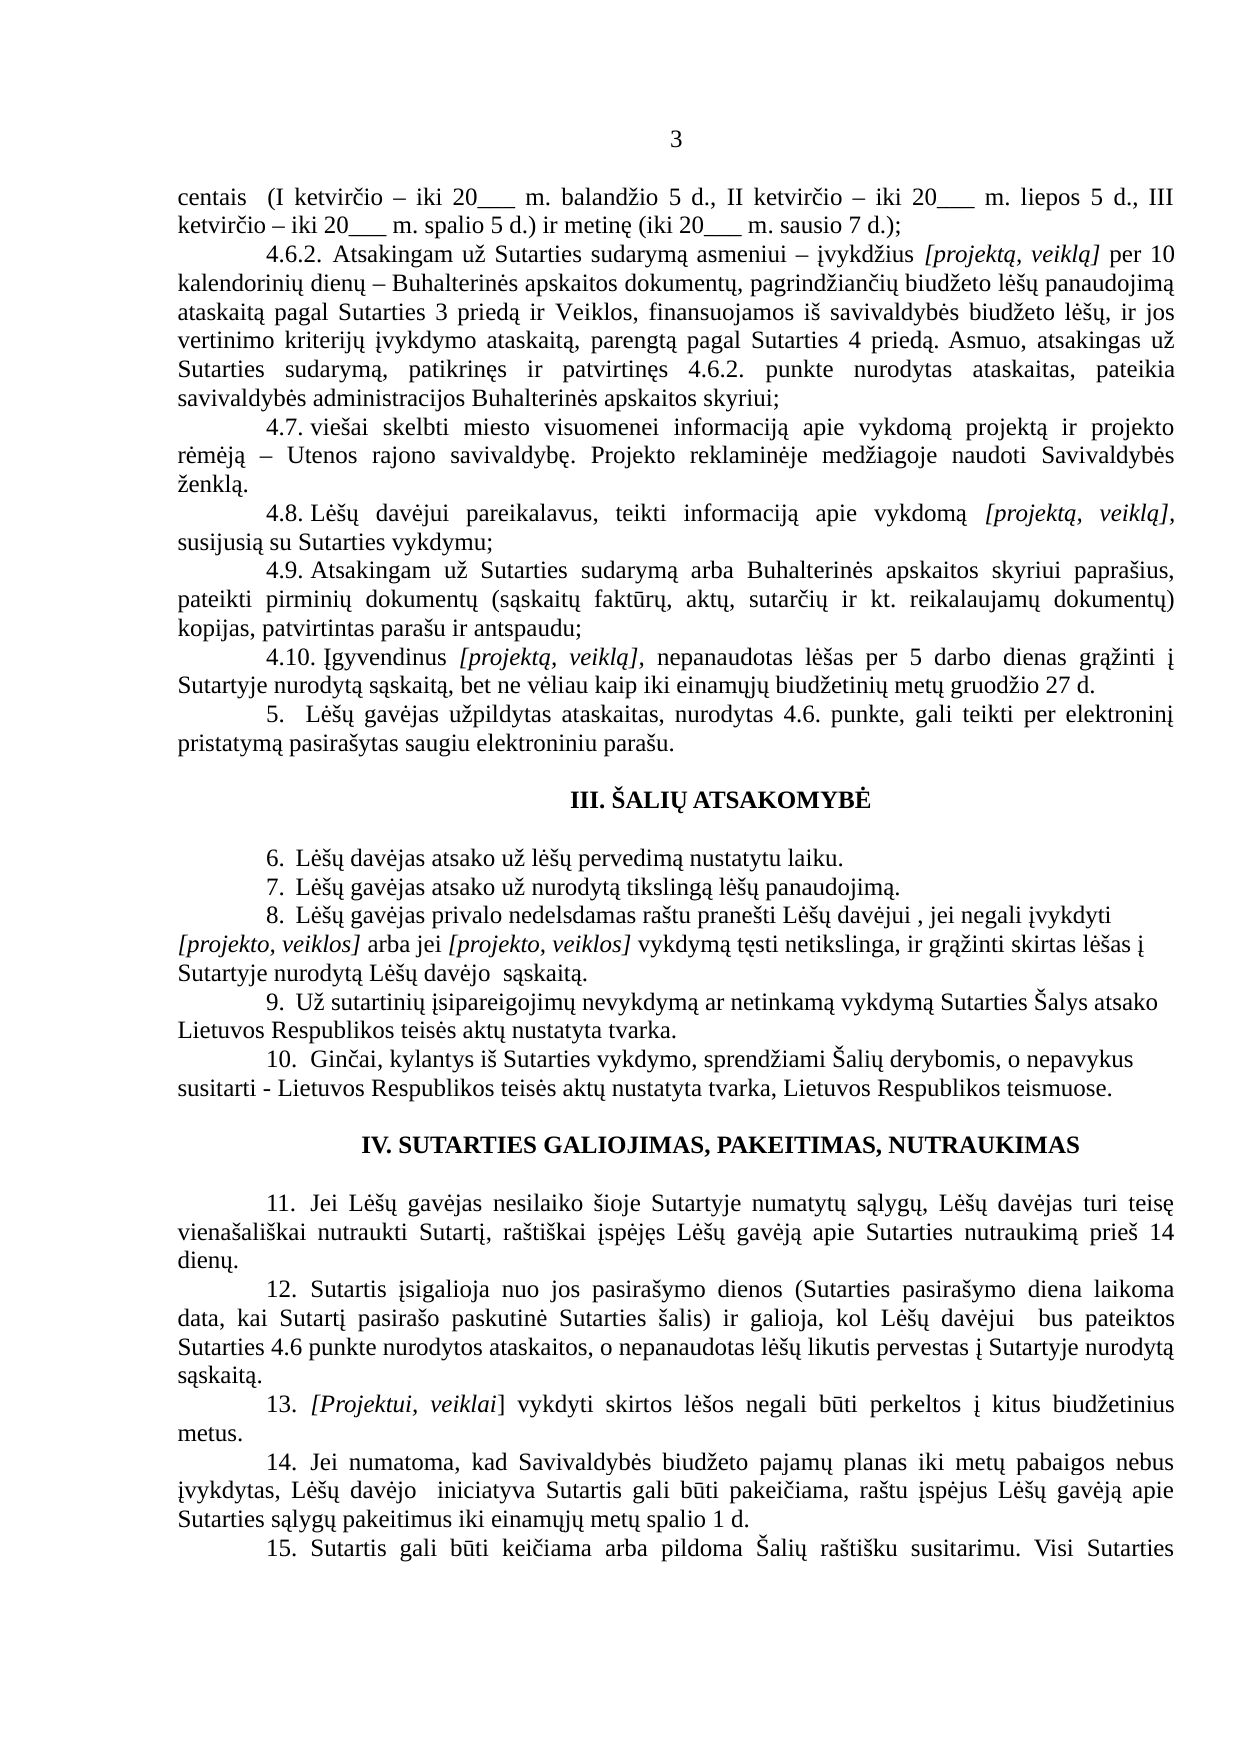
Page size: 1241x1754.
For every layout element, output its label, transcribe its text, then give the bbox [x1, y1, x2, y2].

text 15. Sutartis gali būti keičiama arba pildoma Šalių raštišku susitarimu. Visi Sutarties [177, 1533, 1175, 1562]
text 13. [Projektui, veiklai] vykdyti skirtos lėšos negali būti perkeltos į kitus biudžetinius metus. [177, 1389, 1175, 1447]
text 6. Lėšų davėjas atsako už lėšų pervedimą nustatytu laiku. [266, 843, 1175, 872]
text 4.10. Įgyvendinus [projektą, veiklą], nepanaudotas lėšas per 5 darbo dienas grąžinti į Sutartyje nurodytą sąskaitą, bet ne vėliau kaip iki einamųjų biudžetinių metų gruodžio 27 d. [177, 642, 1175, 699]
text 12. Sutartis įsigalioja nuo jos pasirašymo dienos (Sutarties pasirašymo diena laikoma data, kai Sutartį pasirašo paskutinė Sutarties šalis) ir galioja, kol Lėšų davėjui bus pateiktos Sutarties 4.6 punkte nurodytos ataskaitos, o nepanaudotas lėšų likutis pervestas į Sutartyje nurodytą sąskaitą. [177, 1274, 1175, 1389]
text 8. Lėšų gavėjas privalo nedelsdamas raštu pranešti Lėšų davėjui , jei negali įvykdyti [projekto, veiklos] arba jei [projekto, veiklos] vykdymą tęsti netikslinga, ir grąžinti skirtas lėšas į Sutartyje nurodytą Lėšų davėjo sąskaitą. [177, 900, 1175, 987]
text 4.8. Lėšų davėjui pareikalavus, teikti informaciją apie vykdomą [projektą, veiklą], susijusią su Sutarties vykdymu; [177, 498, 1175, 555]
text 4.7. viešai skelbti miesto visuomenei informaciją apie vykdomą projektą ir projekto rėmėją – Utenos rajono savivaldybę. Projekto reklaminėje medžiagoje naudoti Savivaldybės ženklą. [177, 412, 1175, 498]
text centais (I ketvirčio – iki 20___ m. balandžio 5 d., II ketvirčio – iki 20___ m. liepos 5 d., III ketvirčio – iki 20___ m. spalio 5 d.) ir metinę (iki 20___ m. sausio 7 d.); [177, 182, 1175, 239]
text 11. Jei Lėšų gavėjas nesilaiko šioje Sutartyje numatytų sąlygų, Lėšų davėjas turi teisę vienašališkai nutraukti Sutartį, raštiškai įspėjęs Lėšų gavėją apie Sutarties nutraukimą prieš 14 dienų. [177, 1188, 1175, 1274]
text 7. Lėšų gavėjas atsako už nurodytą tikslingą lėšų panaudojimą. [266, 872, 1175, 900]
text 10. Ginčai, kylantys iš Sutarties vykdymo, sprendžiami Šalių derybomis, o nepavykus susitarti - Lietuvos Respublikos teisės aktų nustatyta tvarka, Lietuvos Respublikos teismuose. [177, 1044, 1175, 1102]
text 9. Už sutartinių įsipareigojimų nevykdymą ar netinkamą vykdymą Sutarties Šalys atsako Lietuvos Respublikos teisės aktų nustatyta tvarka. [177, 987, 1175, 1044]
text 14. Jei numatoma, kad Savivaldybės biudžeto pajamų planas iki metų pabaigos nebus įvykdytas, Lėšų davėjo iniciatyva Sutartis gali būti pakeičiama, raštu įspėjus Lėšų gavėją apie Sutarties sąlygų pakeitimus iki einamųjų metų spalio 1 d. [177, 1447, 1175, 1533]
text III. ŠALIŲ ATSAKOMYBĖ [177, 785, 1175, 814]
text 4.9. Atsakingam už Sutarties sudarymą arba Buhalterinės apskaitos skyriui paprašius, pateikti pirminių dokumentų (sąskaitų faktūrų, aktų, sutarčių ir kt. reikalaujamų dokumentų) kopijas, patvirtintas parašu ir antspaudu; [177, 555, 1175, 642]
text 5. Lėšų gavėjas užpildytas ataskaitas, nurodytas 4.6. punkte, gali teikti per elektroninį pristatymą pasirašytas saugiu elektroniniu parašu. [177, 699, 1175, 757]
text IV. SUTARTIES GALIOJIMAS, PAKEITIMAS, NUTRAUKIMAS [177, 1130, 1175, 1159]
text 4.6.2. Atsakingam už Sutarties sudarymą asmeniui – įvykdžius [projektą, veiklą] per 10 kalendorinių dienų – Buhalterinės apskaitos dokumentų, pagrindžiančių biudžeto lėšų panaudojimą ataskaitą pagal Sutarties 3 priedą ir Veiklos, finansuojamos iš savivaldybės biudžeto lėšų, ir jos vertinimo kriterijų įvykdymo ataskaitą, parengtą pagal Sutarties 4 priedą. Asmuo, atsakingas už Sutarties sudarymą, patikrinęs ir patvirtinęs 4.6.2. punkte nurodytas ataskaitas, pateikia savivaldybės administracijos Buhalterinės apskaitos skyriui; [177, 239, 1175, 412]
